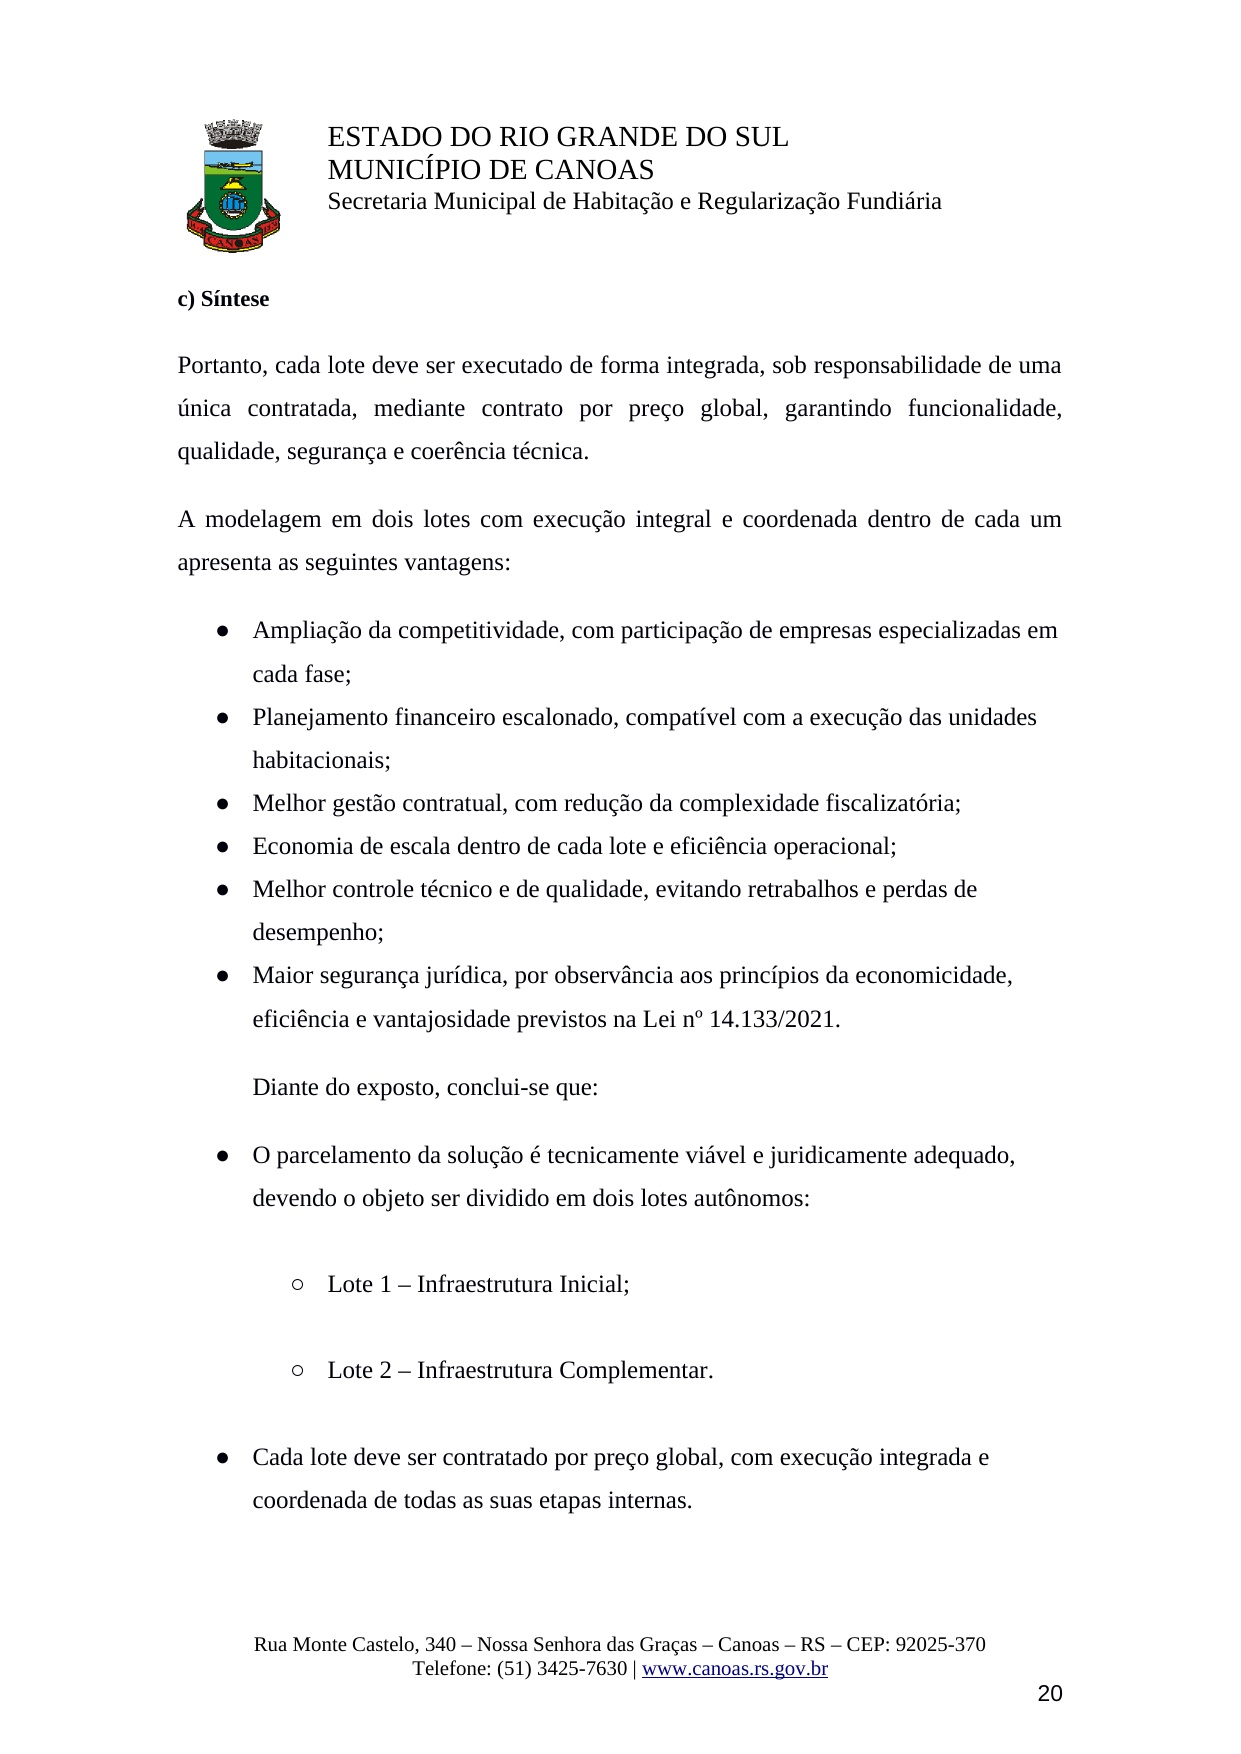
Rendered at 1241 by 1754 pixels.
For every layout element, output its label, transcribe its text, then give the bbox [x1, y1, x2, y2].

list Melhor gestão contratual, com redução da complexidade fiscalizatória; [215, 788, 1063, 817]
list Maior segurança jurídica, por observância aos princípios da economicidade, eficiência e vantajosidade previstos na Lei nº 14.133/2021. [215, 961, 1063, 1032]
text Diante do exposto, conclui-se que: [252, 1072, 1063, 1101]
list O parcelamento da solução é tecnicamente viável e juridicamente adequado, devendo o objeto ser dividido em dois lotes autônomos: [215, 1140, 1063, 1255]
list Lote 1 – Infraestrutura Inicial; [290, 1269, 1063, 1341]
text A modelagem em dois lotes com execução integral e coordenada dentro de cada um apresenta as seguintes vantagens: [177, 504, 1063, 576]
picture [186, 119, 281, 253]
subtitle c) Síntese [177, 285, 1063, 312]
list Economia de escala dentro de cada lote e eficiência operacional; [215, 831, 1063, 860]
list Cada lote deve ser contratado por preço global, com execução integrada e coordenada de todas as suas etapas internas. [215, 1442, 1063, 1514]
text Portanto, cada lote deve ser executado de forma integrada, sob responsabilidade de uma única contratada, mediante contrato por preço global, garantindo funcionalidade, qualidade, segurança e coerência técnica. [177, 350, 1063, 465]
list Melhor controle técnico e de qualidade, evitando retrabalhos e perdas de desempenho; [215, 874, 1063, 946]
list Ampliação da competitividade, com participação de empresas especializadas em cada fase; [215, 616, 1063, 687]
list Lote 2 – Infraestrutura Complementar. [290, 1356, 1063, 1427]
list Planejamento financeiro escalonado, compatível com a execução das unidades habitacionais; [215, 702, 1063, 774]
